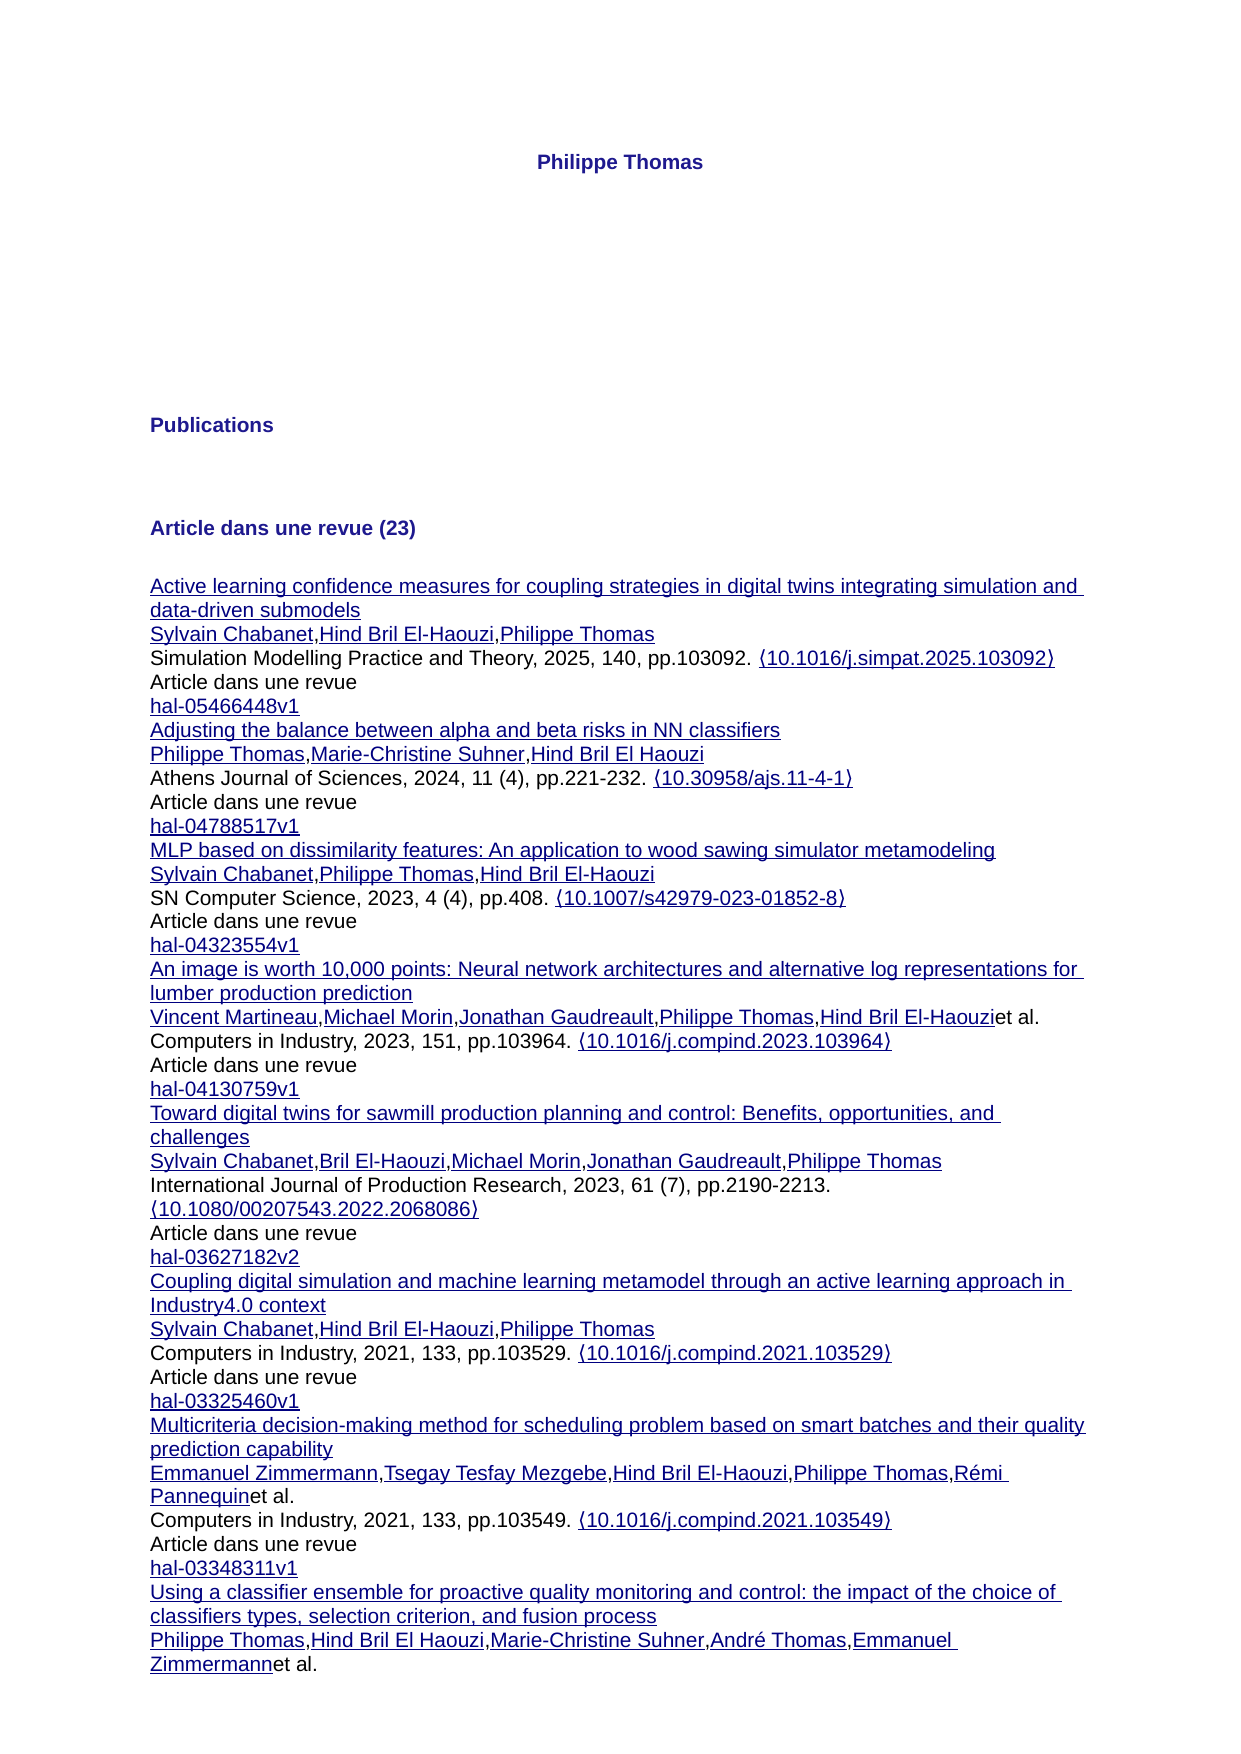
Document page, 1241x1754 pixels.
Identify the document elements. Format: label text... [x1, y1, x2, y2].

table_cell Using a classifier ensemble for proactive quality monitoring and control: the impact of the choice of classifiers types, selection criterion, and fusion process Philippe Thomas,Hind Bril El Haouzi,Marie-Christine Suhner,André Thomas,Emmanuel Zimmermannet al. [150, 1580, 1090, 1676]
subtitle Philippe Thomas [150, 150, 1090, 174]
table_cell Adjusting the balance between alpha and beta risks in NN classifiers Philippe Thomas,Marie-Christine Suhner,Hind Bril El Haouzi Athens Journal of Sciences, 2024, 11 (4), pp.221-232. ⟨10.30958/ajs.11-4-1⟩ Article dans une revue hal-04788517v1 [150, 718, 1090, 837]
table_cell Multicriteria decision-making method for scheduling problem based on smart batches and their quality prediction capability Emmanuel Zimmermann,Tsegay Tesfay Mezgebe,Hind Bril El-Haouzi,Philippe Thomas,Rémi Pannequinet al. Computers in Industry, 2021, 133, pp.103549. ⟨10.1016/j.compind.2021.103549⟩ Article dans une revue hal-03348311v1 [150, 1413, 1090, 1580]
table_cell MLP based on dissimilarity features: An application to wood sawing simulator metamodeling Sylvain Chabanet,Philippe Thomas,Hind Bril El-Haouzi SN Computer Science, 2023, 4 (4), pp.408. ⟨10.1007/s42979-023-01852-8⟩ Article dans une revue hal-04323554v1 [150, 838, 1090, 957]
table_cell Toward digital twins for sawmill production planning and control: Benefits, opportunities, and challenges Sylvain Chabanet,Bril El-Haouzi,Michael Morin,Jonathan Gaudreault,Philippe Thomas International Journal of Production Research, 2023, 61 (7), pp.2190-2213. ⟨10.1080/00207543.2022.2068086⟩ Article dans une revue hal-03627182v2 [150, 1101, 1090, 1269]
subtitle Article dans une revue (23) [150, 516, 1090, 539]
subtitle Publications [150, 412, 1090, 436]
table_cell Coupling digital simulation and machine learning metamodel through an active learning approach in Industry4.0 context Sylvain Chabanet,Hind Bril El-Haouzi,Philippe Thomas Computers in Industry, 2021, 133, pp.103529. ⟨10.1016/j.compind.2021.103529⟩ Article dans une revue hal-03325460v1 [150, 1269, 1090, 1412]
table_cell An image is worth 10,000 points: Neural network architectures and alternative log representations for lumber production prediction Vincent Martineau,Michael Morin,Jonathan Gaudreault,Philippe Thomas,Hind Bril El-Haouziet al. Computers in Industry, 2023, 151, pp.103964. ⟨10.1016/j.compind.2023.103964⟩ Article dans une revue hal-04130759v1 [150, 957, 1090, 1101]
table_header Active learning confidence measures for coupling strategies in digital twins integrating simulation and data-driven submodels Sylvain Chabanet,Hind Bril El-Haouzi,Philippe Thomas Simulation Modelling Practice and Theory, 2025, 140, pp.103092. ⟨10.1016/j.simpat.2025.103092⟩ Article dans une revue hal-05466448v1 [150, 574, 1090, 718]
